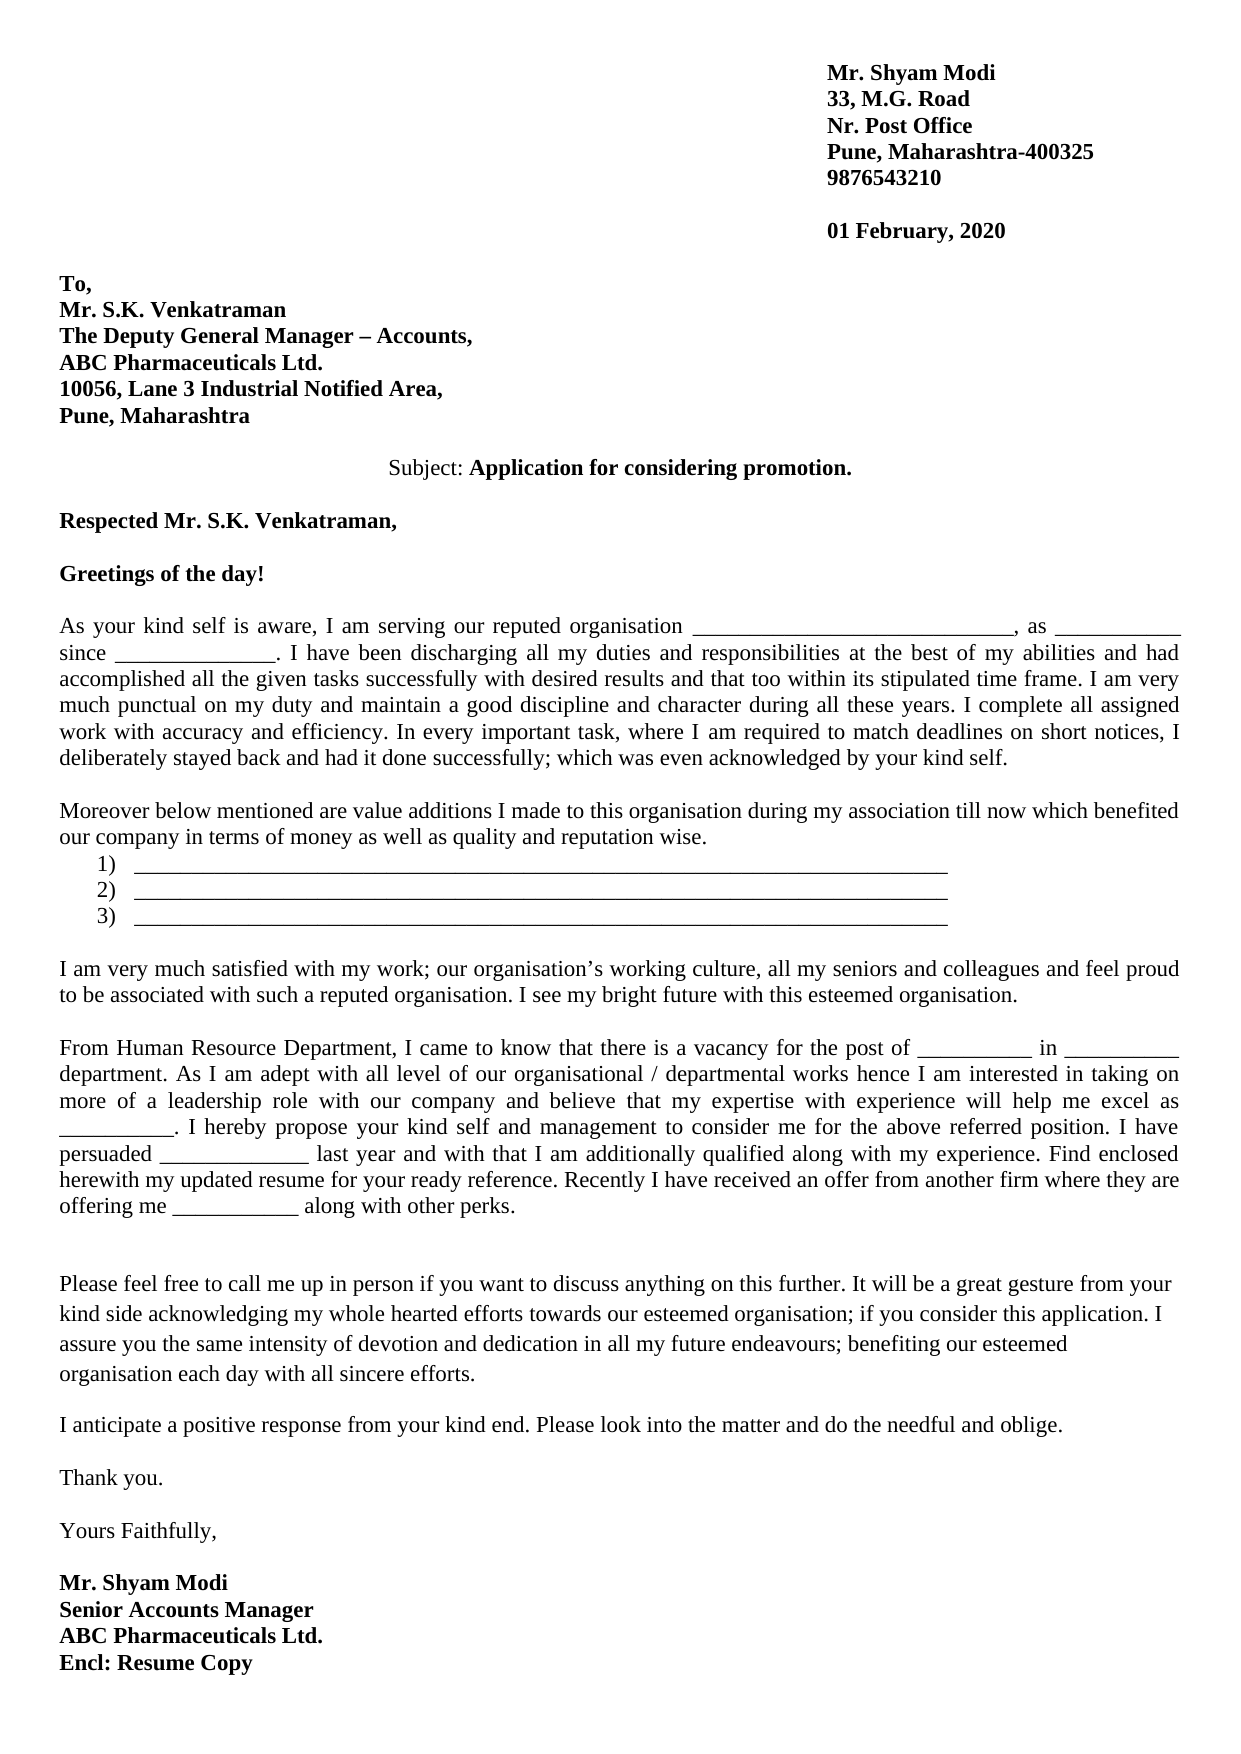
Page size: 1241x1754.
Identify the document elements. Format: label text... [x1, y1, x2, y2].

text Senior Accounts Manager [59, 1596, 1181, 1622]
list _______________________________________________________________________ [97, 850, 1181, 876]
list _______________________________________________________________________ [97, 876, 1181, 902]
text ABC Pharmaceuticals Ltd. [59, 1622, 1181, 1648]
text Mr. S.K. Venkatraman [59, 296, 1181, 323]
text 10056, Lane 3 Industrial Notified Area, [59, 375, 1181, 402]
table_cell 01 February, 2020 [816, 217, 1181, 243]
text Mr. Shyam Modi [59, 1569, 1181, 1596]
text Pune, Maharashtra [59, 402, 1181, 428]
text Respected Mr. S.K. Venkatraman, [59, 507, 1181, 533]
text To, [59, 270, 1181, 296]
text I anticipate a positive response from your kind end. Please look into the matter and do the needful and oblige. [59, 1411, 1181, 1438]
text Subject: Application for considering promotion. [59, 454, 1181, 481]
table_header Mr. Shyam Modi 33, M.G. Road Nr. Post Office Pune, Maharashtra-400325 9876543210 [816, 59, 1181, 191]
text Please feel free to call me up in person if you want to discuss anything on this further. It will be a great gesture from your kind side acknowledging my whole hearted efforts towards our esteemed organisation; if you consider this application. I assure you the same intensity of devotion and dedication in all my future endeavours; benefiting our esteemed organisation each day with all sincere efforts. [59, 1270, 1181, 1387]
table_cell [816, 191, 1181, 217]
text Thank you. [59, 1464, 1181, 1490]
text Moreover below mentioned are value additions I made to this organisation during my association till now which benefited our company in terms of money as well as quality and reputation wise. [59, 797, 1181, 850]
text From Human Resource Department, I came to know that there is a vacancy for the post of __________ in __________ department. As I am adept with all level of our organisational / departmental works hence I am interested in taking on more of a leadership role with our company and believe that my expertise with experience will help me excel as __________. I hereby propose your kind self and management to consider me for the above referred position. I have persuaded _____________ last year and with that I am additionally qualified along with my experience. Find enclosed herewith my updated resume for your ready reference. Recently I have received an offer from another firm where they are offering me ___________ along with other perks. [59, 1034, 1181, 1219]
text As your kind self is aware, I am serving our reputed organisation ____________________________, as ___________ since ______________. I have been discharging all my duties and responsibilities at the best of my abilities and had accomplished all the given tasks successfully with desired results and that too within its stipulated time frame. I am very much punctual on my duty and maintain a good discipline and character during all these years. I complete all assigned work with accuracy and efficiency. In every important task, where I am required to match deadlines on short notices, I deliberately stayed back and had it done successfully; which was even acknowledged by your kind self. [59, 612, 1181, 771]
text I am very much satisfied with my work; our organisation’s working culture, all my seniors and colleagues and feel proud to be associated with such a reputed organisation. I see my bright future with this esteemed organisation. [59, 955, 1181, 1008]
text Greetings of the day! [59, 560, 1181, 586]
text ABC Pharmaceuticals Ltd. [59, 349, 1181, 375]
text Yours Faithfully, [59, 1517, 1181, 1543]
text Encl: Resume Copy [59, 1648, 1181, 1675]
text The Deputy General Manager – Accounts, [59, 323, 1181, 349]
list _______________________________________________________________________ [97, 902, 1181, 929]
